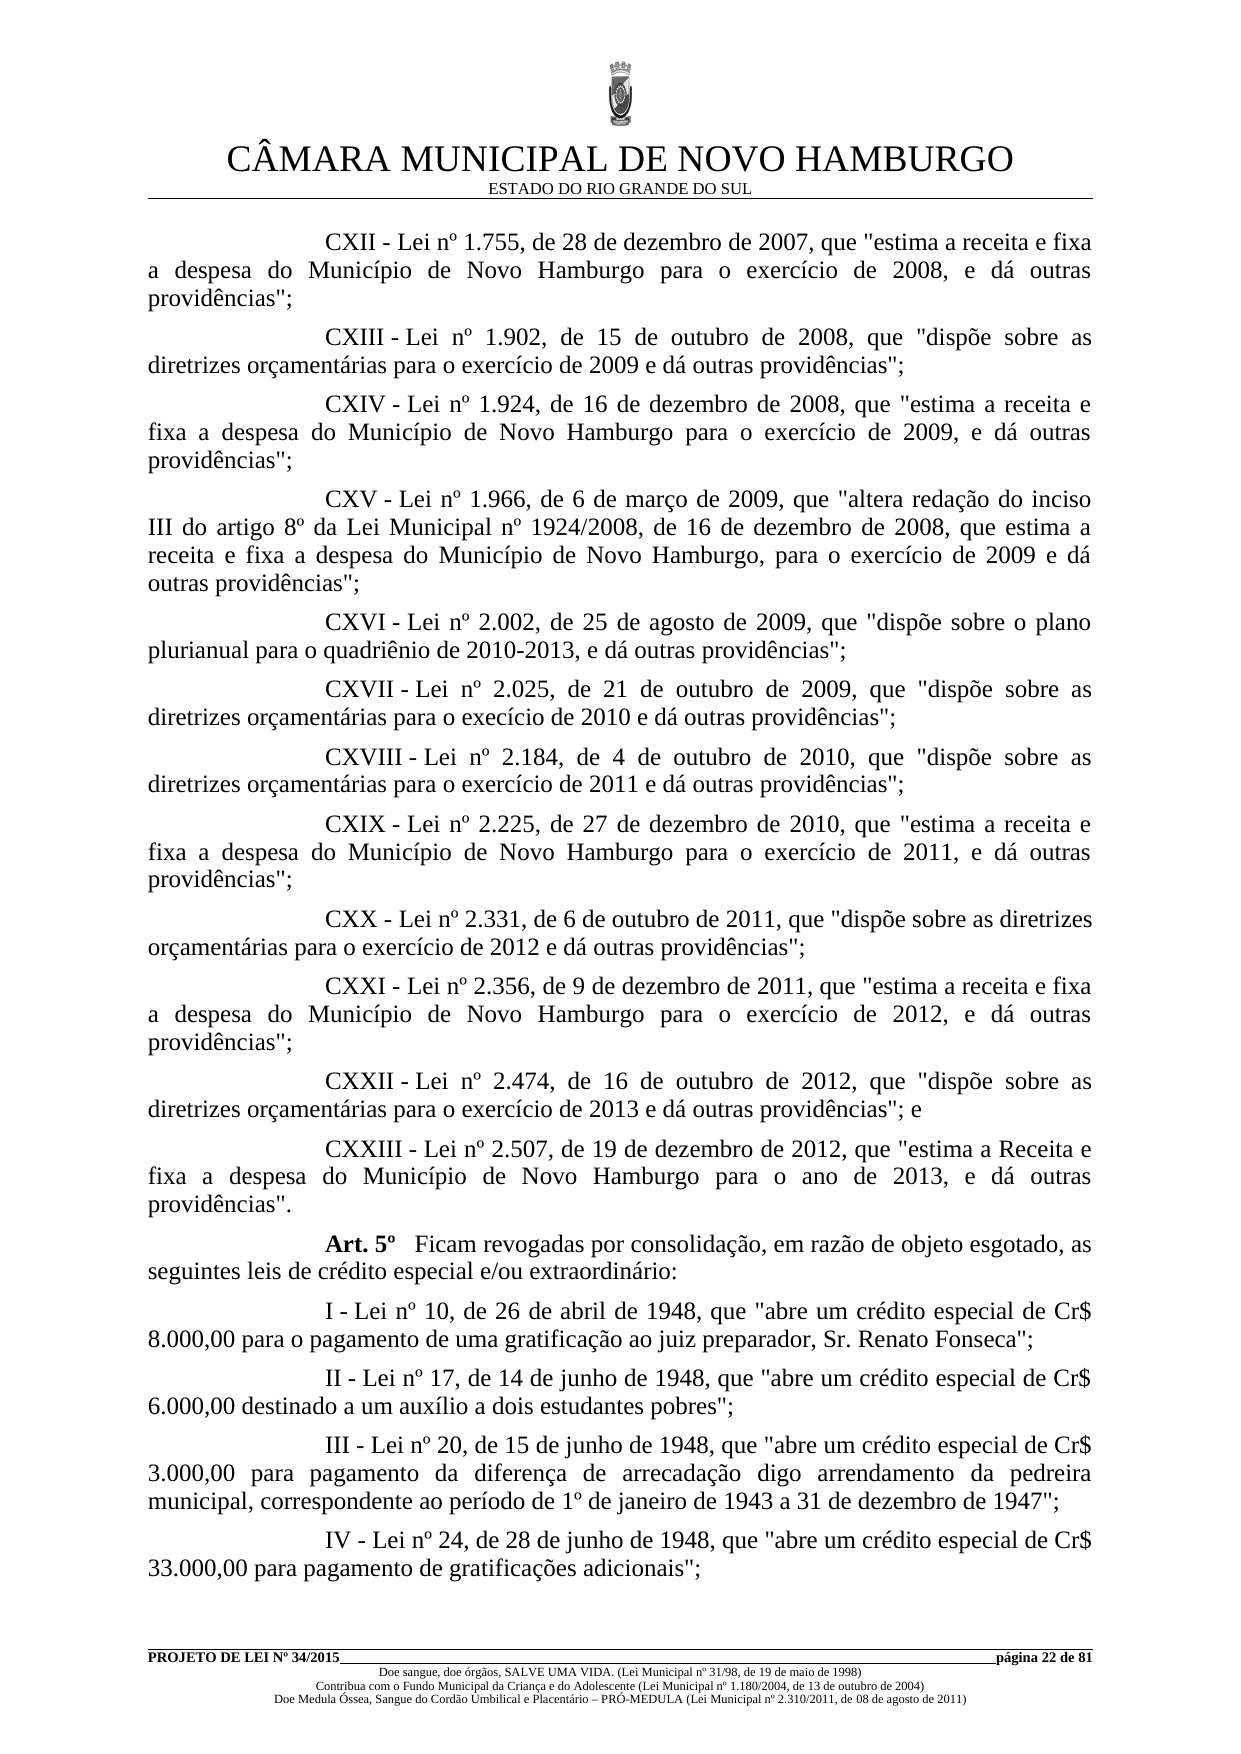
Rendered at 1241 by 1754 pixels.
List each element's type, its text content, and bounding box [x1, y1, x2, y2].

list Lei nº 1.902, de 15 de outubro de 2008, que "dispõe sobre as diretrizes orçamentárias para o exercício de 2009 e dá outras providências"; [148, 323, 1093, 379]
list Lei nº 2.002, de 25 de agosto de 2009, que "dispõe sobre o plano plurianual para o quadriênio de 2010-2013, e dá outras providências"; [148, 608, 1093, 664]
list Lei nº 2.356, de 9 de dezembro de 2011, que "estima a receita e fixa a despesa do Município de Novo Hamburgo para o exercício de 2012, e dá outras providências"; [148, 972, 1093, 1056]
list Lei nº 2.025, de 21 de outubro de 2009, que "dispõe sobre as diretrizes orçamentárias para o execício de 2010 e dá outras providências"; [148, 676, 1093, 731]
list Lei nº 2.474, de 16 de outubro de 2012, que "dispõe sobre as diretrizes orçamentárias para o exercício de 2013 e dá outras providências"; e [148, 1067, 1093, 1123]
list Lei nº 10, de 26 de abril de 1948, que "abre um crédito especial de Cr$ 8.000,00 para o pagamento de uma gratificação ao juiz preparador, Sr. Renato Fonseca"; [148, 1297, 1093, 1352]
text Art. 5º Ficam revogadas por consolidação, em razão de objeto esgotado, as seguintes leis de crédito especial e/ou extraordinário: [148, 1230, 1093, 1285]
list Lei nº 1.755, de 28 de dezembro de 2007, que "estima a receita e fixa a despesa do Município de Novo Hamburgo para o exercício de 2008, e dá outras providências"; [148, 228, 1093, 311]
list Lei nº 1.924, de 16 de dezembro de 2008, que "estima a receita e fixa a despesa do Município de Novo Hamburgo para o exercício de 2009, e dá outras providências"; [148, 391, 1093, 474]
list Lei nº 24, de 28 de junho de 1948, que "abre um crédito especial de Cr$ 33.000,00 para pagamento de gratificações adicionais"; [148, 1527, 1093, 1582]
list Lei nº 20, de 15 de junho de 1948, que "abre um crédito especial de Cr$ 3.000,00 para pagamento da diferença de arrecadação digo arrendamento da pedreira municipal, correspondente ao período de 1º de janeiro de 1943 a 31 de dezembro de 1947"; [148, 1432, 1093, 1515]
list Lei nº 2.331, de 6 de outubro de 2011, que "dispõe sobre as diretrizes orçamentárias para o exercício de 2012 e dá outras providências"; [148, 905, 1093, 961]
list Lei nº 2.507, de 19 de dezembro de 2012, que "estima a Receita e fixa a despesa do Município de Novo Hamburgo para o ano de 2013, e dá outras providências". [148, 1135, 1093, 1218]
list Lei nº 17, de 14 de junho de 1948, que "abre um crédito especial de Cr$ 6.000,00 destinado a um auxílio a dois estudantes pobres"; [148, 1364, 1093, 1420]
list Lei nº 2.225, de 27 de dezembro de 2010, que "estima a receita e fixa a despesa do Município de Novo Hamburgo para o exercício de 2011, e dá outras providências"; [148, 810, 1093, 893]
list Lei nº 2.184, de 4 de outubro de 2010, que "dispõe sobre as diretrizes orçamentárias para o exercício de 2011 e dá outras providências"; [148, 743, 1093, 798]
list Lei nº 1.966, de 6 de março de 2009, que "altera redação do inciso III do artigo 8º da Lei Municipal nº 1924/2008, de 16 de dezembro de 2008, que estima a receita e fixa a despesa do Município de Novo Hamburgo, para o exercício de 2009 e dá outras providências"; [148, 486, 1093, 596]
